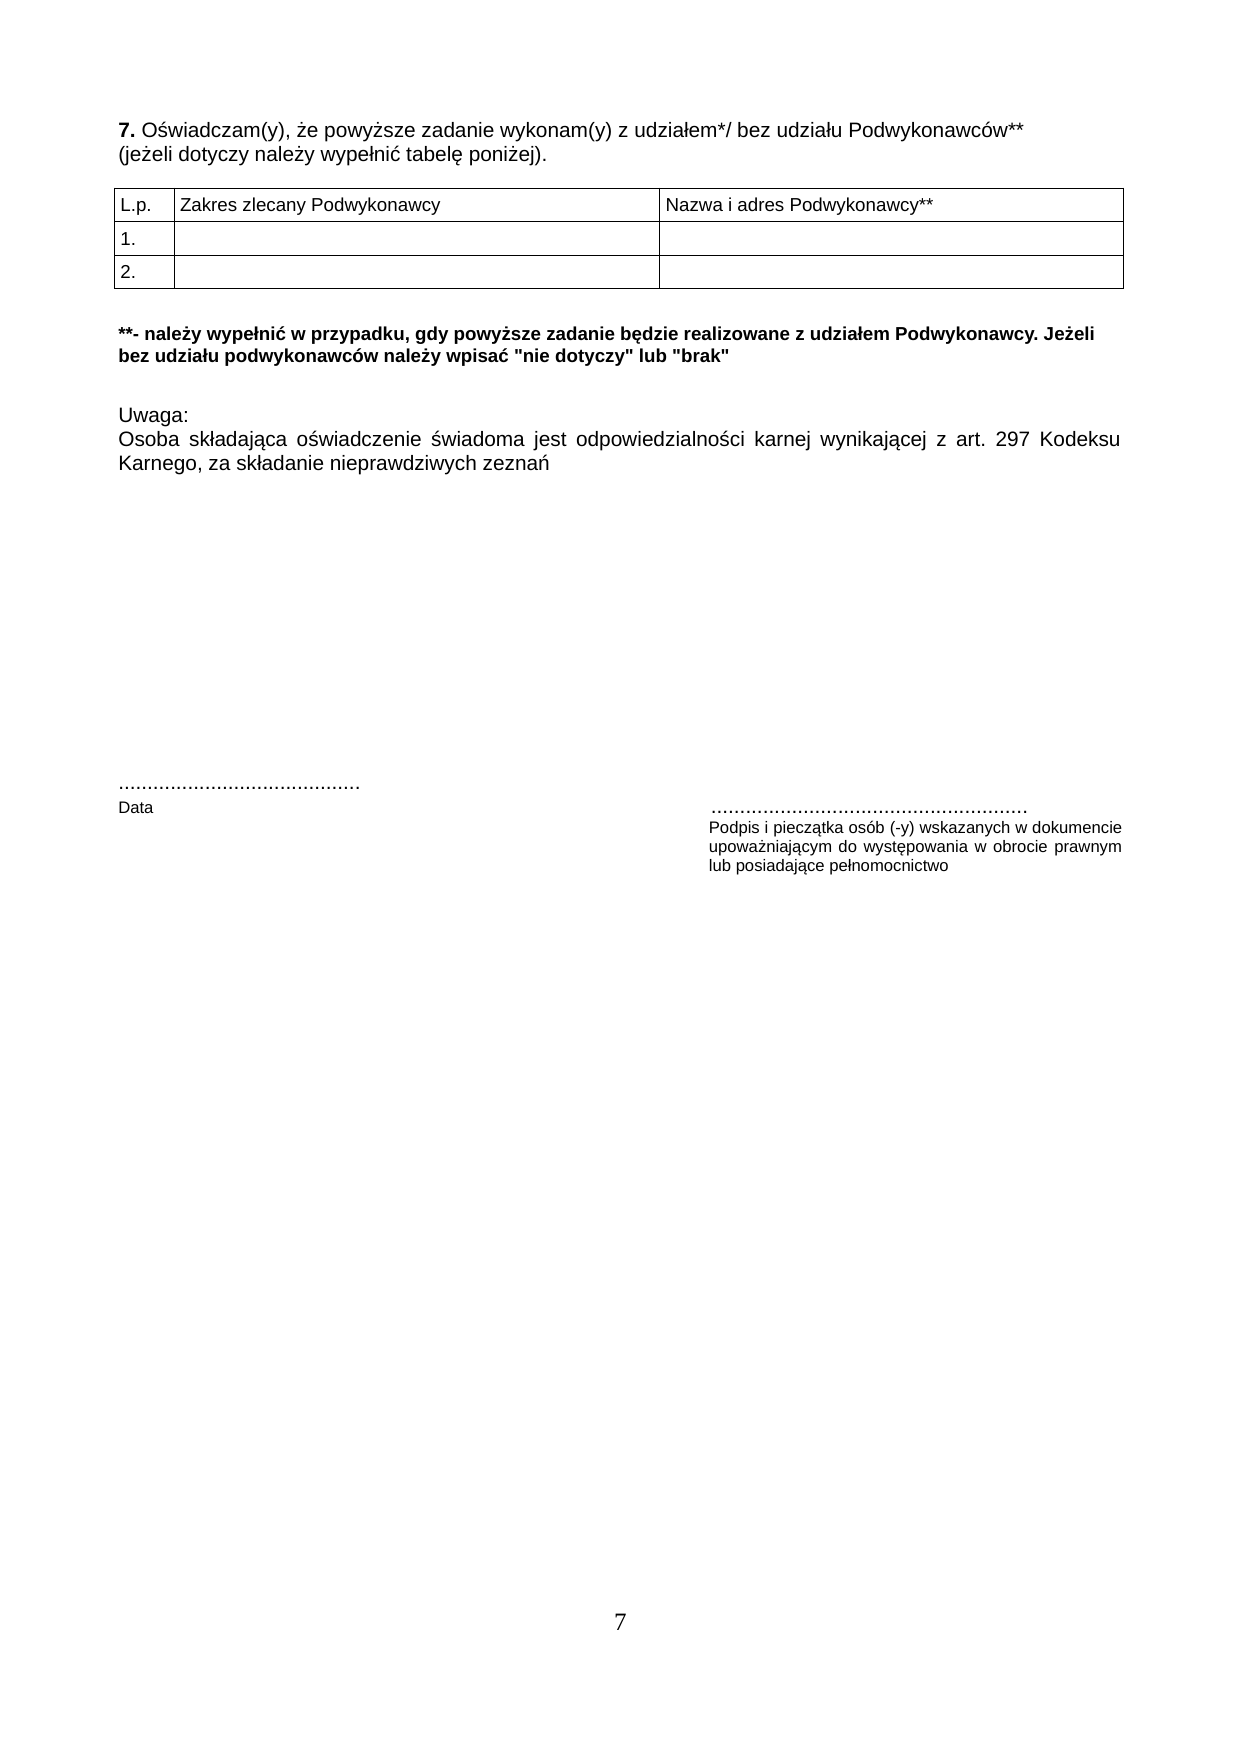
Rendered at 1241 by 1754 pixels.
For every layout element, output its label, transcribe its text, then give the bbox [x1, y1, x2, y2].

table_header Zakres zlecany Podwykonawcy [175, 189, 659, 221]
table_cell 1. [115, 222, 174, 255]
table_cell [175, 222, 659, 255]
table_header L.p. [115, 189, 174, 221]
table_cell 2. [115, 256, 174, 288]
text Osoba składająca oświadczenie świadoma jest odpowiedzialności karnej wynikającej z art. 297 Kodeksu Karnego, za składanie nieprawdziwych zeznań [118, 426, 1122, 474]
text (jeżeli dotyczy należy wypełnić tabelę poniżej). [118, 142, 1122, 166]
table_cell [175, 256, 659, 288]
text Podpis i pieczątka osób (-y) wskazanych w dokumencie upoważniającym do występowania w obrocie prawnym lub posiadające pełnomocnictwo [709, 817, 1122, 875]
table_header Nazwa i adres Podwykonawcy** [660, 189, 1123, 221]
text 7. Oświadczam(y), że powyższe zadanie wykonam(y) z udziałem*/ bez udziału Podwykonawców** [118, 118, 1122, 142]
text **- należy wypełnić w przypadku, gdy powyższe zadanie będzie realizowane z udziałem Podwykonawcy. Jeżeli bez udziału podwykonawców należy wpisać "nie dotyczy" lub "brak" [118, 323, 1122, 366]
table_cell [660, 222, 1123, 255]
text .......................................... [118, 769, 1122, 793]
table_cell [660, 256, 1123, 288]
text Uwaga: [118, 402, 1122, 426]
text Data ....................................................... [118, 793, 1122, 817]
